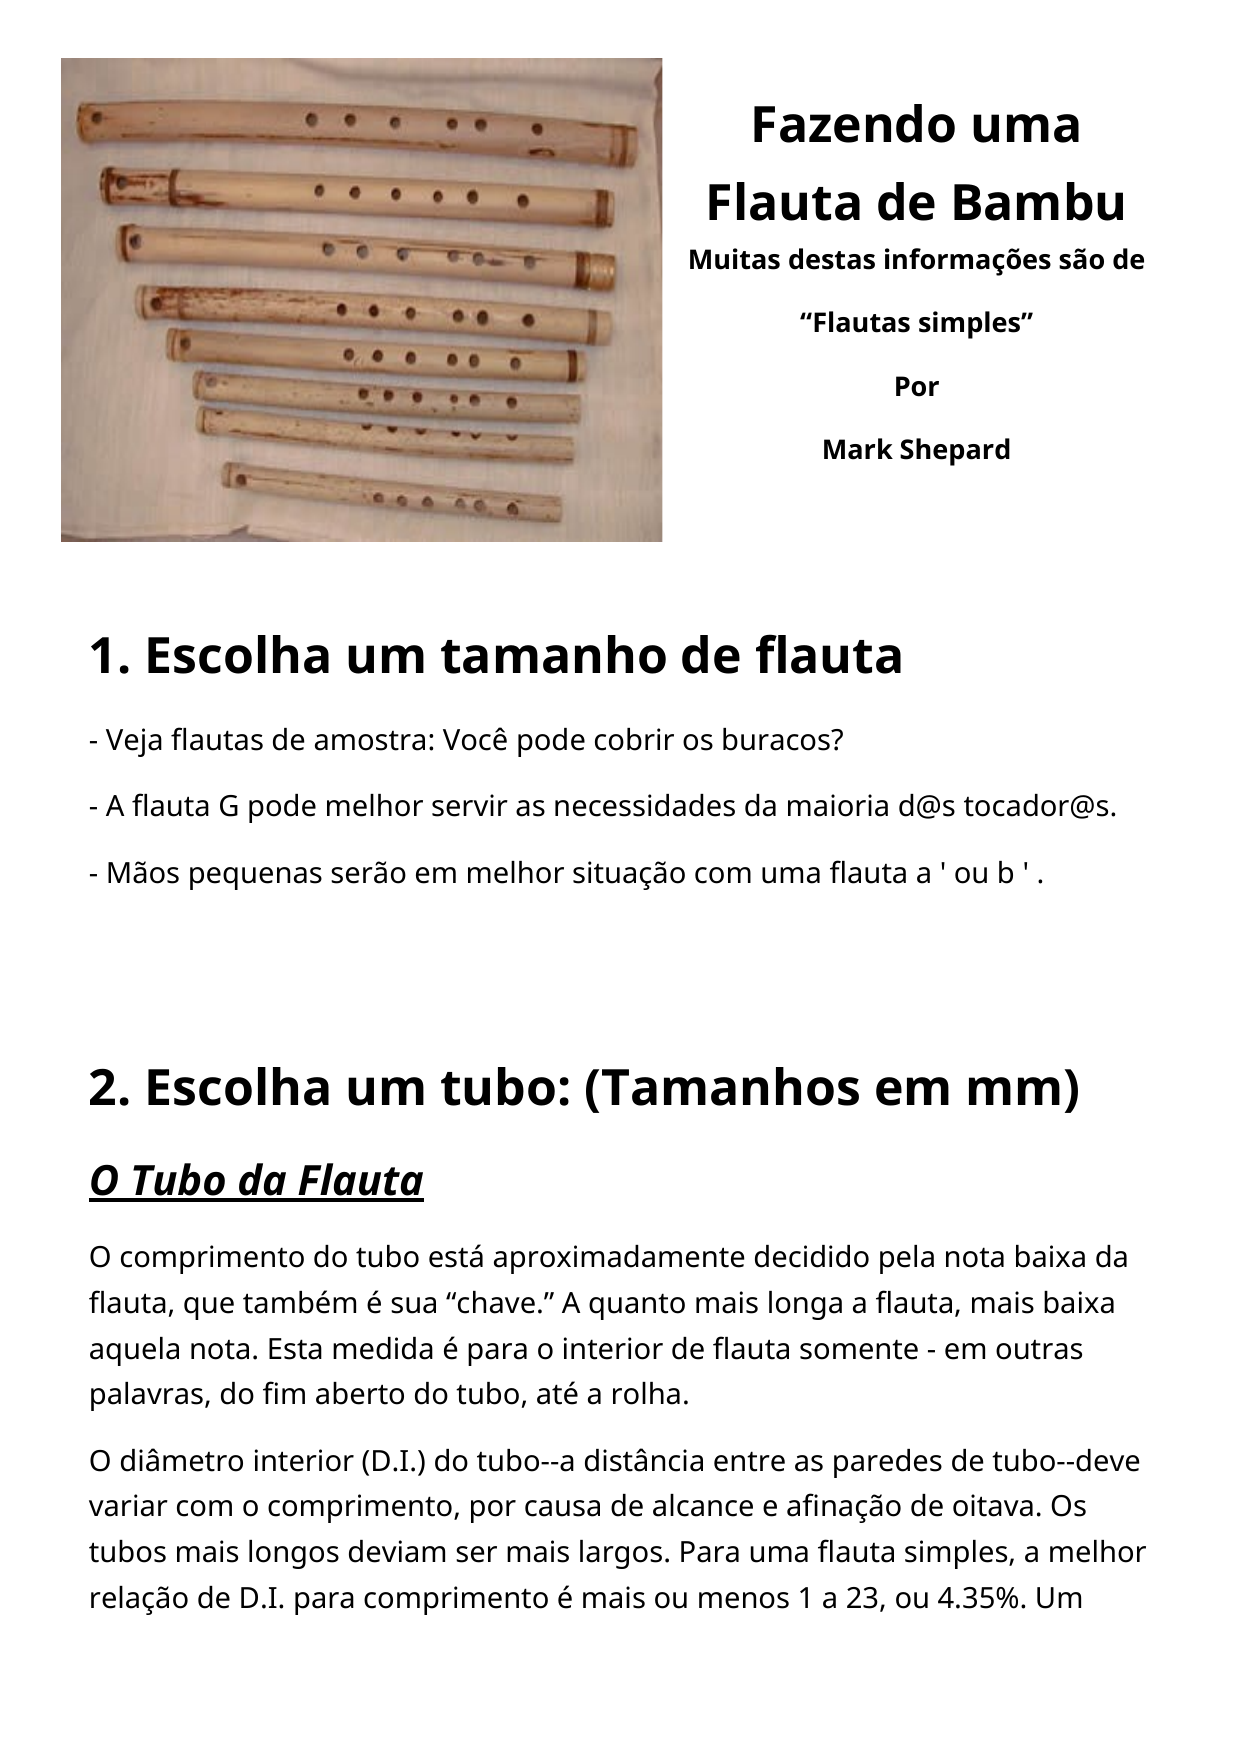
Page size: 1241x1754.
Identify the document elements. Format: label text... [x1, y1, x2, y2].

text - Mãos pequenas serão em melhor situação com uma flauta a ' ou b ' . [89, 852, 1152, 892]
text O diâmetro interior (D.I.) do tubo--a distância entre as paredes de tubo--deve variar com o comprimento, por causa de alcance e afinação de oitava. Os tubos mais longos deviam ser mais largos. Para uma flauta simples, a melhor relação de D.I. para comprimento é mais ou menos 1 a 23, ou 4.35%. Um [89, 1440, 1152, 1617]
picture [61, 58, 663, 543]
text Mark Shepard [663, 430, 1152, 467]
text “Flautas simples” [663, 304, 1152, 341]
text Por [663, 367, 1152, 404]
text O comprimento do tubo está aproximadamente decidido pela nota baixa da flauta, que também é sua “chave.” A quanto mais longa a flauta, mais baixa aquela nota. Esta medida é para o interior de flauta somente - em outras palavras, do fim aberto do tubo, até a rolha. [89, 1237, 1152, 1413]
text - A flauta G pode melhor servir as necessidades da maioria d@s tocador@s. [89, 786, 1152, 825]
text 1. Escolha um tamanho de flauta [89, 620, 1152, 688]
text O Tubo da Flauta [89, 1151, 1152, 1207]
text - Veja flautas de amostra: Você pode cobrir os buracos? [89, 719, 1152, 759]
text Fazendo uma Flauta de Bambu Muitas destas informações são de [663, 89, 1152, 277]
text 2. Escolha um tubo: (Tamanhos em mm) [89, 1051, 1152, 1119]
